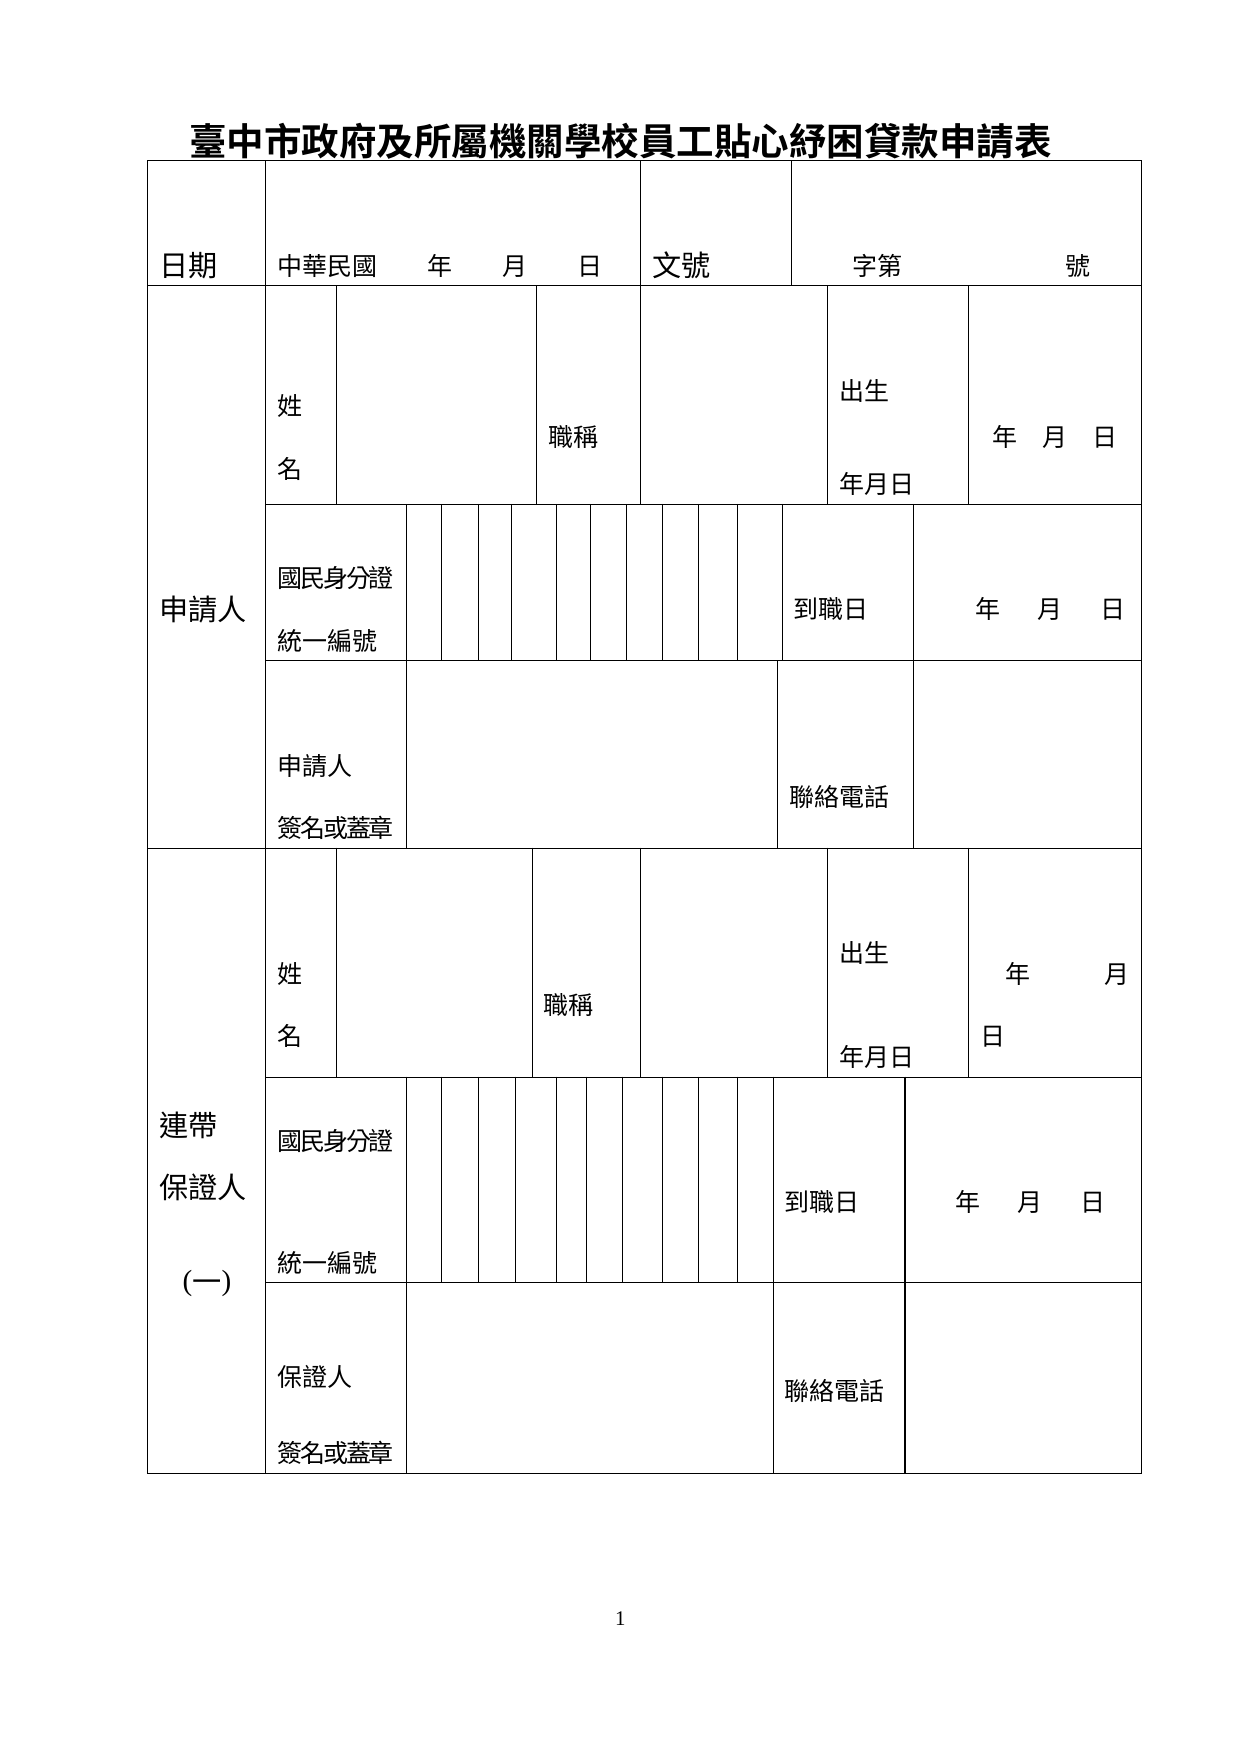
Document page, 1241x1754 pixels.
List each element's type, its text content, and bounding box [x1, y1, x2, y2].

table_cell [407, 1283, 773, 1472]
table_cell [479, 1078, 515, 1282]
table_cell 年 月 日 [914, 505, 1141, 660]
table_cell 出生 年月日 [828, 286, 968, 504]
table_cell 到職日 [783, 505, 913, 660]
table_cell 連帶 保證人 (一) [148, 849, 265, 1472]
table_cell [407, 661, 777, 847]
text 臺中市政府及所屬機關學校員工貼心紓困貸款申請表 [148, 97, 1092, 160]
table_cell [512, 505, 556, 660]
table_cell 姓名 [266, 286, 336, 504]
table_cell [663, 1078, 698, 1282]
table_cell [627, 505, 662, 660]
table_cell [557, 505, 590, 660]
table_cell [587, 1078, 622, 1282]
table_cell 出生 年月日 [828, 849, 968, 1077]
table_cell [442, 1078, 478, 1282]
table_cell 年 月 日 [969, 286, 1141, 504]
table_cell [699, 505, 737, 660]
table_cell 姓名 [266, 849, 336, 1077]
table_cell [663, 505, 698, 660]
table_cell [479, 505, 511, 660]
table_cell 年 月 日 [906, 1078, 1141, 1282]
table_header 字第 號 [792, 161, 1141, 285]
table_header 中華民國 年 月 日 [266, 161, 640, 285]
table_cell 保證人 簽名或蓋章 [266, 1283, 406, 1472]
table_header 文號 [641, 161, 791, 285]
table_cell 到職日 [774, 1078, 904, 1282]
table_cell [337, 849, 532, 1077]
table_cell [738, 505, 782, 660]
table_cell 國民身分證 統一編號 [266, 505, 406, 660]
table_cell [914, 661, 1141, 847]
table_cell [623, 1078, 662, 1282]
table_cell [557, 1078, 586, 1282]
table_cell [699, 1078, 737, 1282]
table_cell 職稱 [537, 286, 640, 504]
table_cell 國民身分證 統一編號 [266, 1078, 406, 1282]
table_cell [516, 1078, 556, 1282]
table_cell [738, 1078, 773, 1282]
table_cell [641, 286, 827, 504]
table_cell [906, 1283, 1141, 1472]
table_cell [407, 505, 441, 660]
table_cell [337, 286, 536, 504]
table_cell 職稱 [533, 849, 640, 1077]
table_cell [442, 505, 478, 660]
table_header 日期 [148, 161, 265, 285]
table_cell 年 月 日 [969, 849, 1141, 1077]
table_cell [641, 849, 827, 1077]
table_cell [591, 505, 626, 660]
table_cell 聯絡電話 [774, 1283, 904, 1472]
table_cell [407, 1078, 441, 1282]
table_cell 聯絡電話 [778, 661, 913, 847]
table_cell 申請人 [148, 286, 265, 847]
table_cell 申請人 簽名或蓋章 [266, 661, 406, 847]
